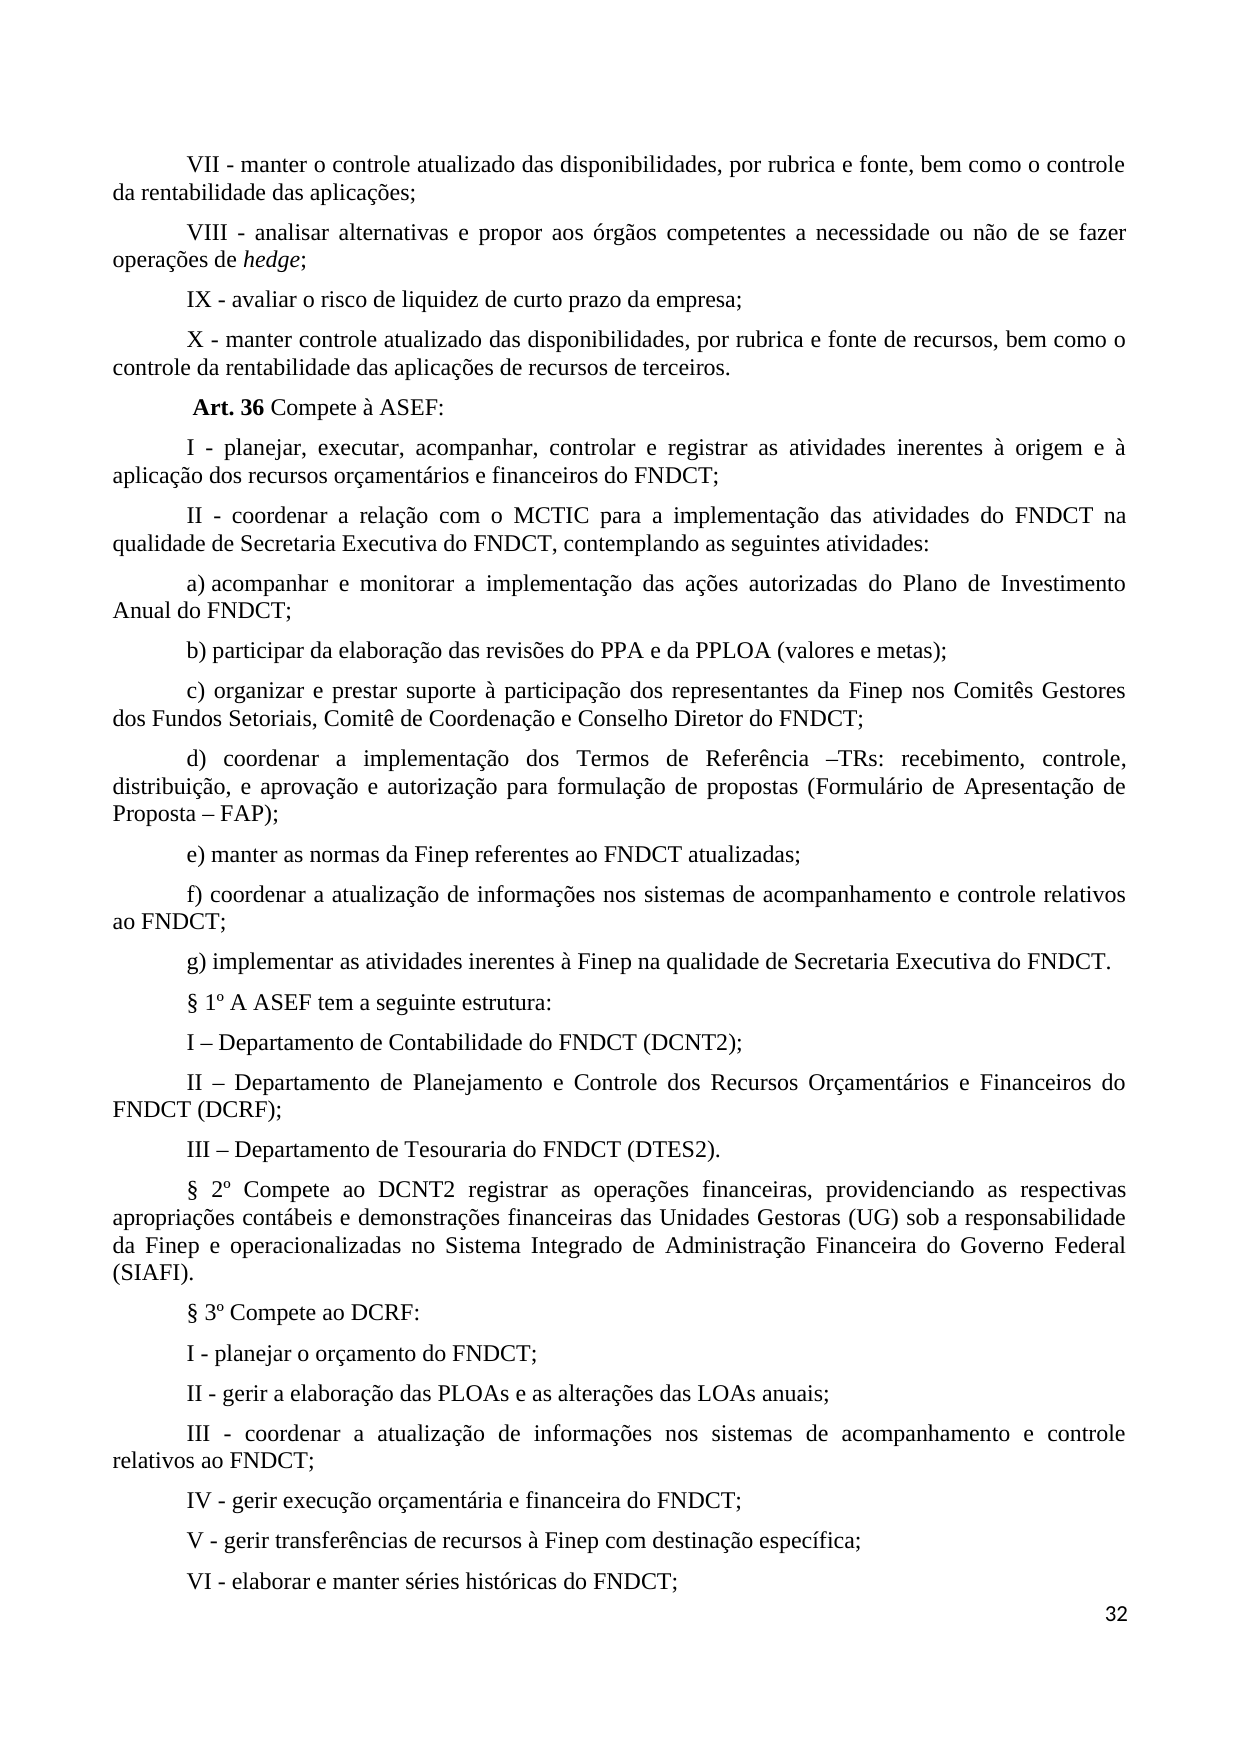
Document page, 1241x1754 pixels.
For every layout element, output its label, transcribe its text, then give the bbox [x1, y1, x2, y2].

text II - gerir a elaboração das PLOAs e as alterações das LOAs anuais; [112, 1379, 1128, 1406]
text II - coordenar a relação com o MCTIC para a implementação das atividades do FNDCT na qualidade de Secretaria Executiva do FNDCT, contemplando as seguintes atividades: [112, 501, 1128, 556]
text VI - elaborar e manter séries históricas do FNDCT; [112, 1567, 1128, 1594]
text Art. 36 Compete à ASEF: [112, 393, 1128, 421]
text e) manter as normas da Finep referentes ao FNDCT atualizadas; [112, 839, 1128, 867]
text II – Departamento de Planejamento e Controle dos Recursos Orçamentários e Financeiros do FNDCT (DCRF); [112, 1068, 1128, 1123]
text § 2º Compete ao DCNT2 registrar as operações financeiras, providenciando as respectivas apropriações contábeis e demonstrações financeiras das Unidades Gestoras (UG) sob a responsabilidade da Finep e operacionalizadas no Sistema Integrado de Administração Financeira do Governo Federal (SIAFI). [112, 1176, 1128, 1286]
text III – Departamento de Tesouraria do FNDCT (DTES2). [112, 1135, 1128, 1163]
text III - coordenar a atualização de informações nos sistemas de acompanhamento e controle relativos ao FNDCT; [112, 1419, 1128, 1474]
text IV - gerir execução orçamentária e financeira do FNDCT; [112, 1486, 1128, 1514]
text I - planejar, executar, acompanhar, controlar e registrar as atividades inerentes à origem e à aplicação dos recursos orçamentários e financeiros do FNDCT; [112, 433, 1128, 488]
text VIII - analisar alternativas e propor aos órgãos competentes a necessidade ou não de se fazer operações de hedge; [112, 218, 1128, 273]
text I - planejar o orçamento do FNDCT; [112, 1338, 1128, 1366]
text V - gerir transferências de recursos à Finep com destinação específica; [112, 1527, 1128, 1554]
text c) organizar e prestar suporte à participação dos representantes da Finep nos Comitês Gestores dos Fundos Setoriais, Comitê de Coordenação e Conselho Diretor do FNDCT; [112, 677, 1128, 732]
text § 3º Compete ao DCRF: [112, 1298, 1128, 1326]
text VII - manter o controle atualizado das disponibilidades, por rubrica e fonte, bem como o controle da rentabilidade das aplicações; [112, 150, 1128, 205]
text a) acompanhar e monitorar a implementação das ações autorizadas do Plano de Investimento Anual do FNDCT; [112, 569, 1128, 624]
text b) participar da elaboração das revisões do PPA e da PPLOA (valores e metas); [112, 636, 1128, 664]
text g) implementar as atividades inerentes à Finep na qualidade de Secretaria Executiva do FNDCT. [112, 947, 1128, 975]
text I – Departamento de Contabilidade do FNDCT (DCNT2); [112, 1028, 1128, 1055]
text X - manter controle atualizado das disponibilidades, por rubrica e fonte de recursos, bem como o controle da rentabilidade das aplicações de recursos de terceiros. [112, 326, 1128, 381]
text IX - avaliar o risco de liquidez de curto prazo da empresa; [112, 285, 1128, 313]
text § 1º A ASEF tem a seguinte estrutura: [112, 987, 1128, 1015]
text f) coordenar a atualização de informações nos sistemas de acompanhamento e controle relativos ao FNDCT; [112, 880, 1128, 935]
text d) coordenar a implementação dos Termos de Referência –TRs: recebimento, controle, distribuição, e aprovação e autorização para formulação de propostas (Formulário de Apresentação de Proposta – FAP); [112, 744, 1128, 827]
